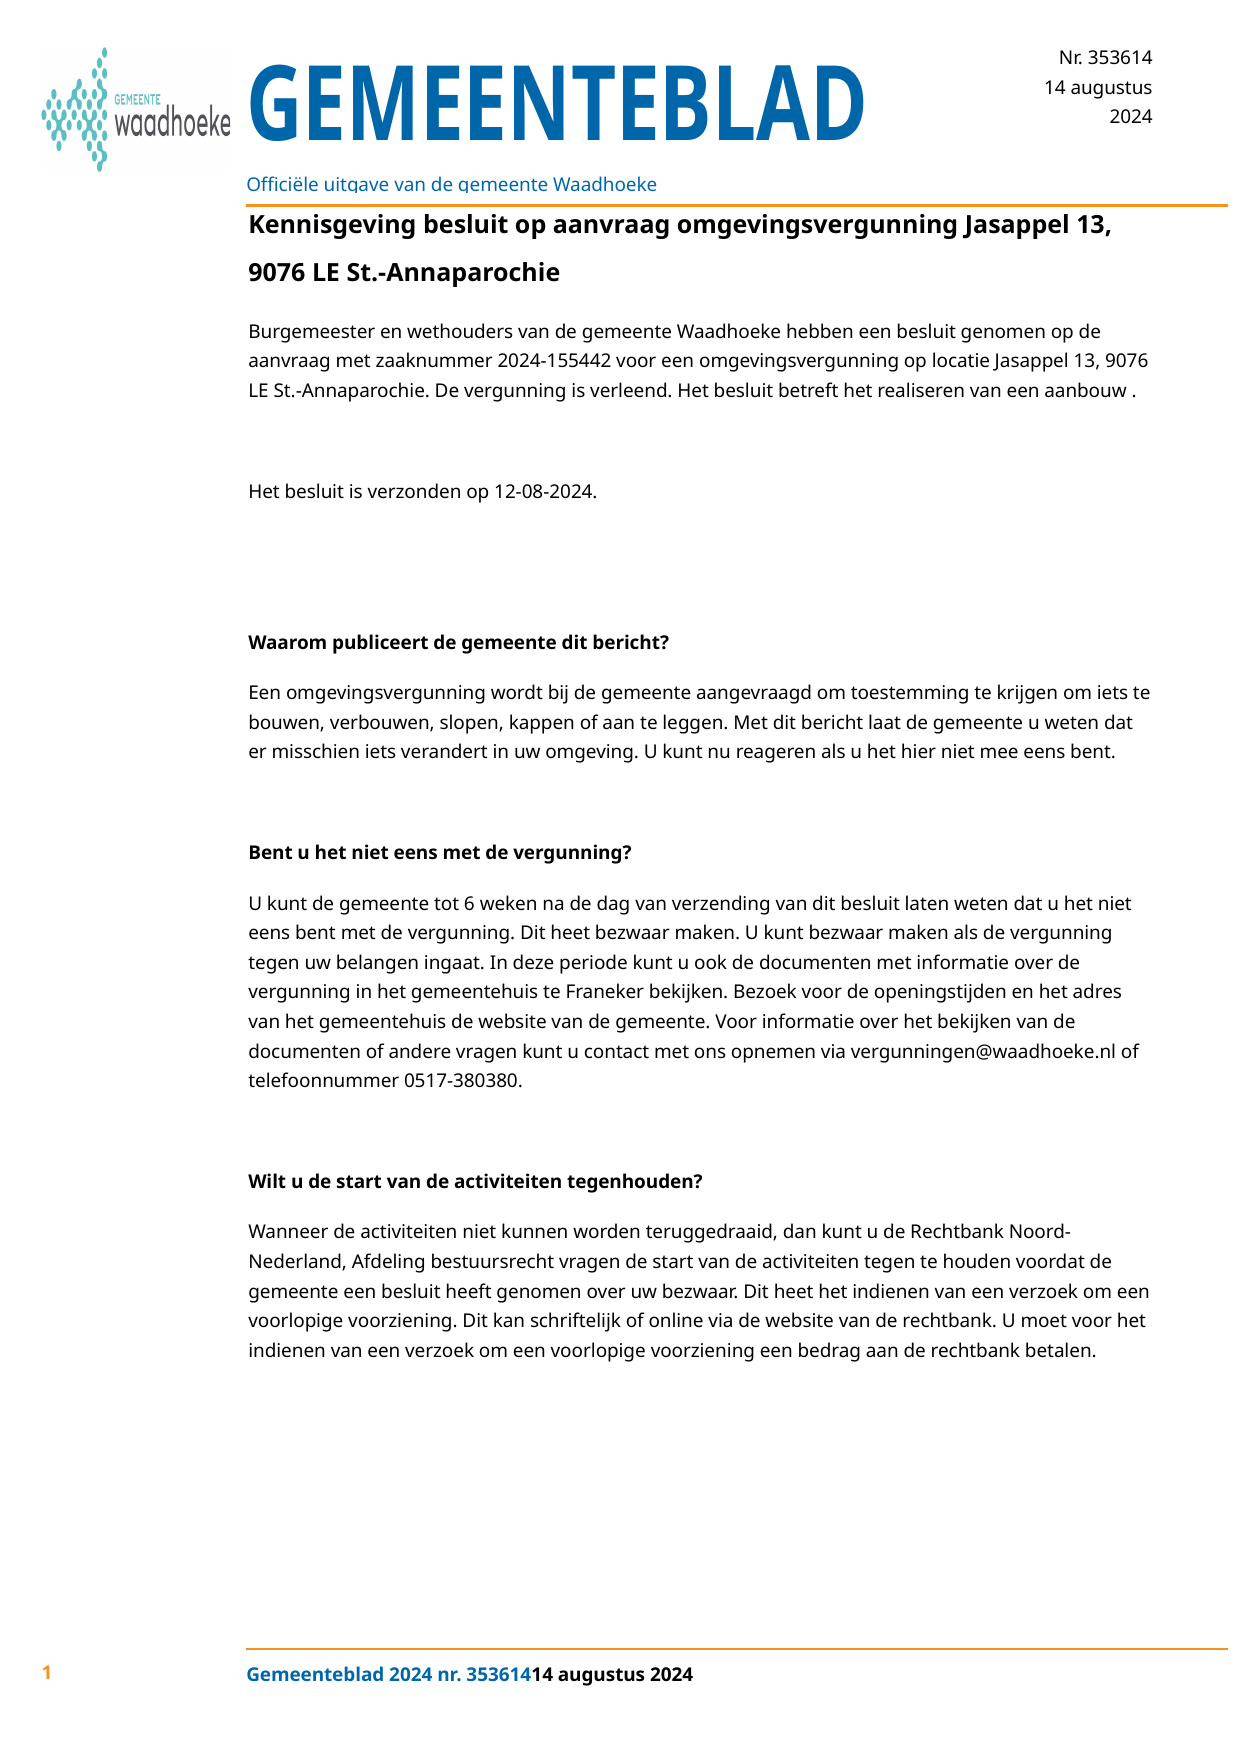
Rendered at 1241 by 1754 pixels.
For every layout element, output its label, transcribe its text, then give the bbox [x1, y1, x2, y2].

text Burgemeester en wethouders van de gemeente Waadhoeke hebben een besluit genomen op de aanvraag met zaaknummer 2024-155442 voor een omgevingsvergunning op locatie Jasappel 13, 9076 LE St.-Annaparochie. De vergunning is verleend. Het besluit betreft het realiseren van een aanbouw . [248, 318, 1152, 403]
text Een omgevingsvergunning wordt bij de gemeente aangevraagd om toestemming te krijgen om iets te bouwen, verbouwen, slopen, kappen of aan te leggen. Met dit bericht laat de gemeente u weten dat er misschien iets verandert in uw omgeving. U kunt nu reageren als u het hier niet mee eens bent. [248, 679, 1152, 764]
text Wanneer de activiteiten niet kunnen worden teruggedraaid, dan kunt u de Rechtbank Noord-Nederland, Afdeling bestuursrecht vragen de start van de activiteiten tegen te houden voordat de gemeente een besluit heeft genomen over uw bezwaar. Dit heet het indienen van een verzoek om een voorlopige voorziening. Dit kan schriftelijk of online via de website van de rechtbank. U moet voor het indienen van een verzoek om een voorlopige voorziening een bedrag aan de rechtbank betalen. [248, 1219, 1152, 1363]
picture [41, 47, 231, 172]
text U kunt de gemeente tot 6 weken na de dag van verzending van dit besluit laten weten dat u het niet eens bent met de vergunning. Dit heet bezwaar maken. U kunt bezwaar maken als de vergunning tegen uw belangen ingaat. In deze periode kunt u ook de documenten met informatie over de vergunning in het gemeentehuis te Franeker bekijken. Bezoek voor de openingstijden en het adres van het gemeentehuis de website van de gemeente. Voor informatie over het bekijken van de documenten of andere vragen kunt u contact met ons opnemen via vergunningen@waadhoeke.nl of telefoonnummer 0517-380380. [248, 890, 1152, 1093]
text Wilt u de start van de activiteiten tegenhouden? [248, 1168, 1152, 1194]
text Het besluit is verzonden op 12-08-2024. [248, 478, 1152, 504]
text Bent u het niet eens met de vergunning? [248, 839, 1152, 865]
text Waarom publiceert de gemeente dit bericht? [248, 629, 1152, 655]
text Kennisgeving besluit op aanvraag omgevingsvergunning Jasappel 13, 9076 LE St.-Annaparochie [248, 207, 1152, 288]
